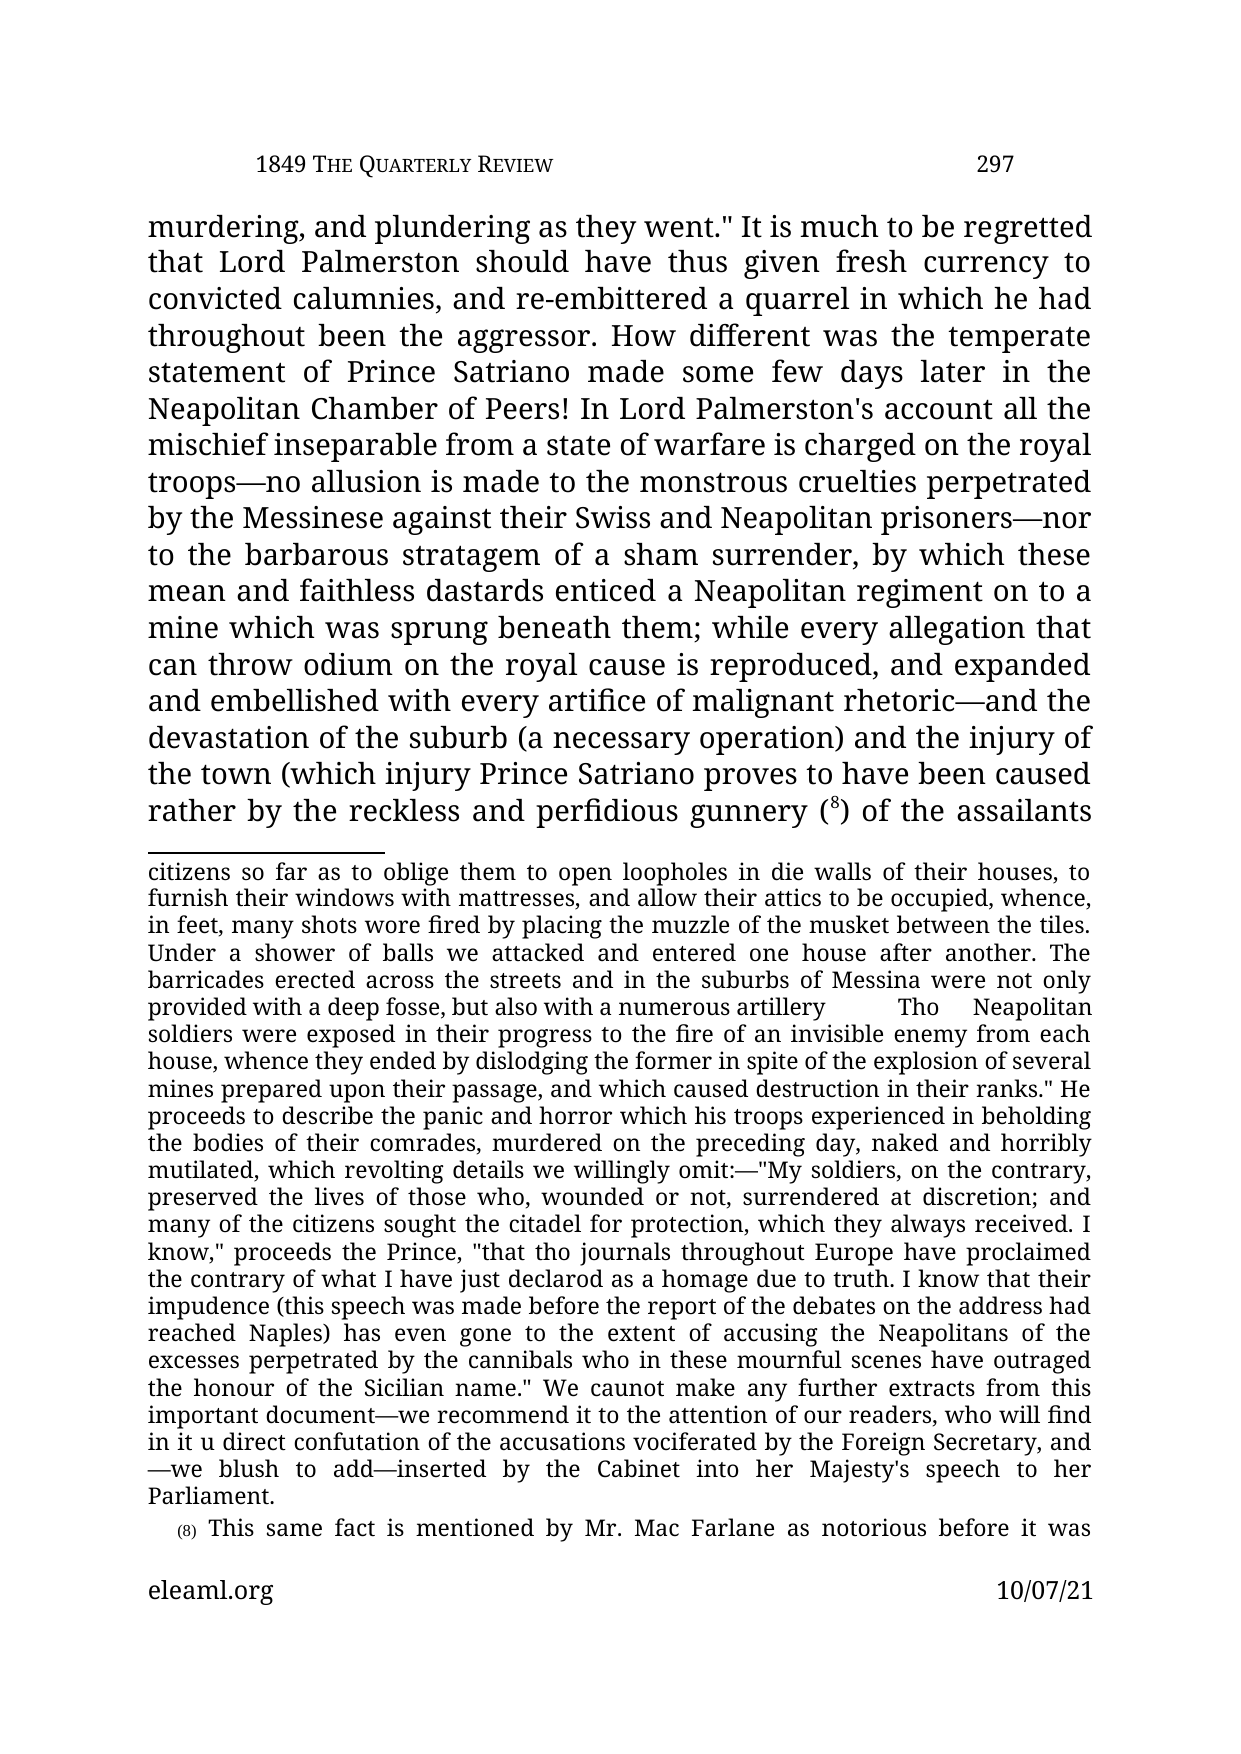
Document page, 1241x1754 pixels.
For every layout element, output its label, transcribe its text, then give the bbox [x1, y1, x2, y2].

text The account of these transactions furnished by Lord Palmerston in the House of Commons on the opening of the present Session is in entire accordance with the rest of his conduct towards Her Majesty's ally the King of the Sicilies. Good taste, we feel sure, would prevent his so overcharging his censure of an enemy—it must have been some very peculiar feeling of unavowable origin that could give such bitterness to his language in speaking of an ally. "After the flag of the Sicilians had been hauled down," he asserted, "and the very idea of resistance had been given up, they (the Neapolitans) did for forty-eight hours continue a savage bombardment, destroying houses, palaces, churches, and public buildings. After that they sent a body of troops into the town to complete the destruction which the bombs, shells, and cannon had not effected. They laid waste three miles of suburbs, () burning, murdering, and plundering as they went." It is much to be regretted that Lord Palmerston should have thus given fresh currency to convicted calumnies, and re-embittered a quarrel in which he had throughout been the aggressor. How different was the temperate statement of Prince Satriano made some few days later in the Neapolitan Chamber of Peers! In Lord Palmerston's account all the mischief inseparable from a state of warfare is charged on the royal troops—no allusion is made to the monstrous cruelties perpetrated by the Messinese against their Swiss and Neapolitan prisoners—nor to the barbarous stratagem of a sham surrender, by which these mean and faithless dastards enticed a Neapolitan regiment on to a mine which was sprung beneath them; while every allegation that can throw odium on the royal cause is reproduced, and expanded and embellished with every artifice of malignant rhetoric—and the devastation of the suburb (a necessary operation) and the injury of the town (which injury Prince Satriano proves to have been caused rather by the reckless and perfidious gunnery () of the assailants themselves than by the operations of the royal force) are charged as outrages which imperiously demanded the interference of the sensitive allies. [148, 208, 1093, 830]
text This same fact is mentioned by Mr. Mac Farlane as notorious before it was [148, 1512, 1093, 1543]
text citizens so far as to oblige them to open loopholes in die walls of their houses, to furnish their windows with mattresses, and allow their attics to be occupied, whence, in feet, many shots wore fired by placing the muzzle of the musket between the tiles. Under a shower of balls we attacked and entered one house after another. The barricades erected across the streets and in the suburbs of Messina were not only provided with a deep fosse, but also with a numerous artillery Tho Neapolitan soldiers were exposed in their progress to the fire of an invisible enemy from each house, whence they ended by dislodging the former in spite of the explosion of several mines prepared upon their passage, and which caused destruction in their ranks." He proceeds to describe the panic and horror which his troops experienced in beholding the bodies of their comrades, murdered on the preceding day, naked and horribly mutilated, which revolting details we willingly omit:—"My soldiers, on the contrary, preserved the lives of those who, wounded or not, surrendered at discretion; and many of the citizens sought the citadel for protection, which they always received. I know," proceeds the Prince, "that tho journals throughout Europe have proclaimed the contrary of what I have just declarod as a homage due to truth. I know that their impudence (this speech was made before the report of the debates on the address had reached Naples) has even gone to the extent of accusing the Neapolitans of the excesses perpetrated by the cannibals who in these mournful scenes have outraged the honour of the Sicilian name." We caunot make any further extracts from this important document—we recommend it to the attention of our readers, who will find in it u direct confutation of the accusations vociferated by the Foreign Secretary, and—we blush to add—inserted by the Cabinet into her Majesty's speech to her Parliament. [148, 859, 1093, 1512]
